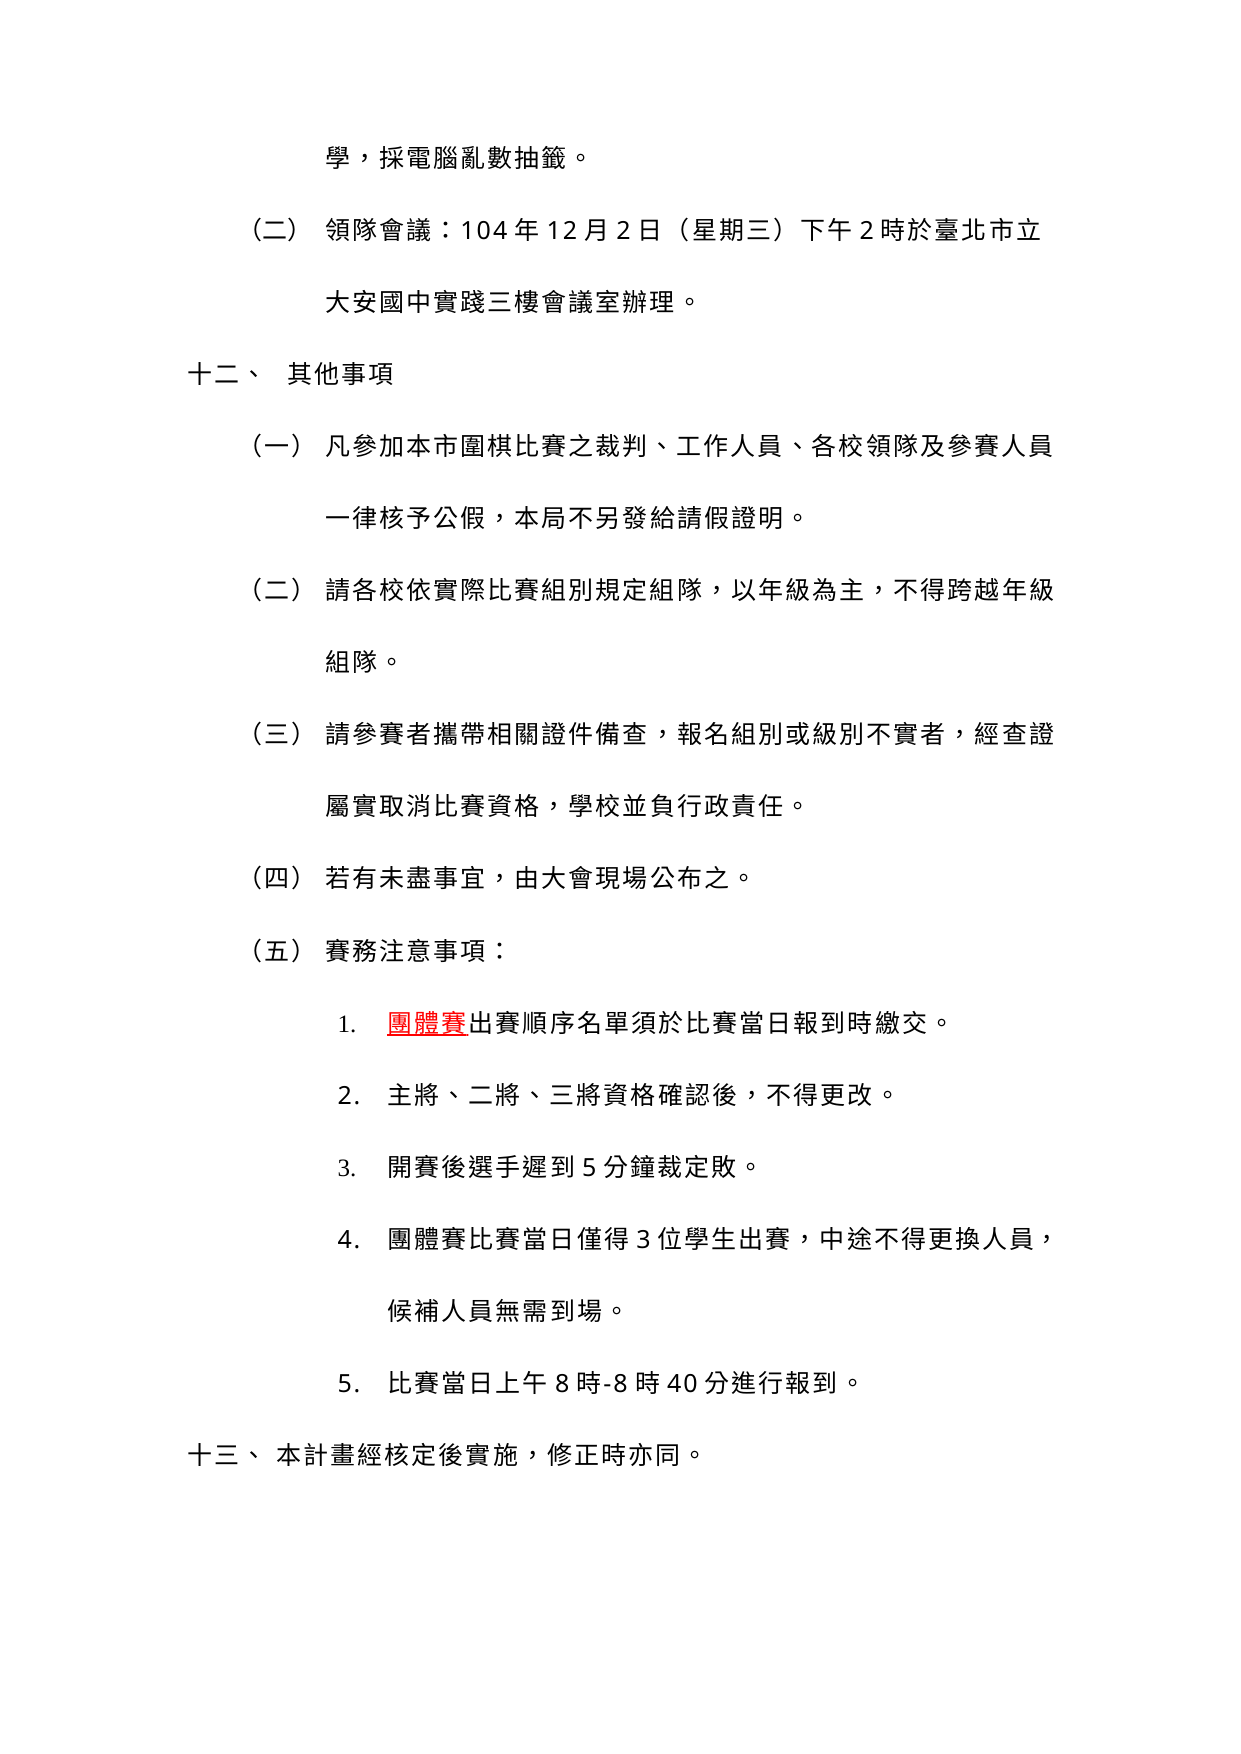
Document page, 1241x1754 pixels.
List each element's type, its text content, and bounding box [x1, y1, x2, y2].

list 領隊會議：104年12月2日（星期三）下午2時於臺北市立大安國中實踐三樓會議室辦理。 [237, 192, 1053, 336]
list 團體賽比賽當日僅得3位學生出賽，中途不得更換人員，候補人員無需到場。 [337, 1201, 1053, 1346]
list 學，採電腦亂數抽籤。 [237, 120, 1053, 192]
text 十三、 本計畫經核定後實施，修正時亦同。 [187, 1418, 1053, 1490]
list 請參賽者攜帶相關證件備查，報名組別或級別不實者，經查證屬實取消比賽資格，學校並負行政責任。 [237, 697, 1053, 841]
list 請各校依實際比賽組別規定組隊，以年級為主，不得跨越年級組隊。 [237, 553, 1053, 697]
list 開賽後選手遲到5分鐘裁定敗。 [337, 1129, 1053, 1201]
list 主將、二將、三將資格確認後，不得更改。 [337, 1057, 1053, 1129]
list 其他事項 [187, 336, 1053, 408]
list 凡參加本市圍棋比賽之裁判、工作人員、各校領隊及參賽人員，一律核予公假，本局不另發給請假證明。 [237, 408, 1053, 553]
list 團體賽出賽順序名單須於比賽當日報到時繳交。 [337, 985, 1053, 1057]
list 比賽當日上午8時-8時40分進行報到。 [337, 1346, 1053, 1418]
list 賽務注意事項： [237, 913, 1053, 985]
list 若有未盡事宜，由大會現場公布之。 [237, 841, 1053, 913]
